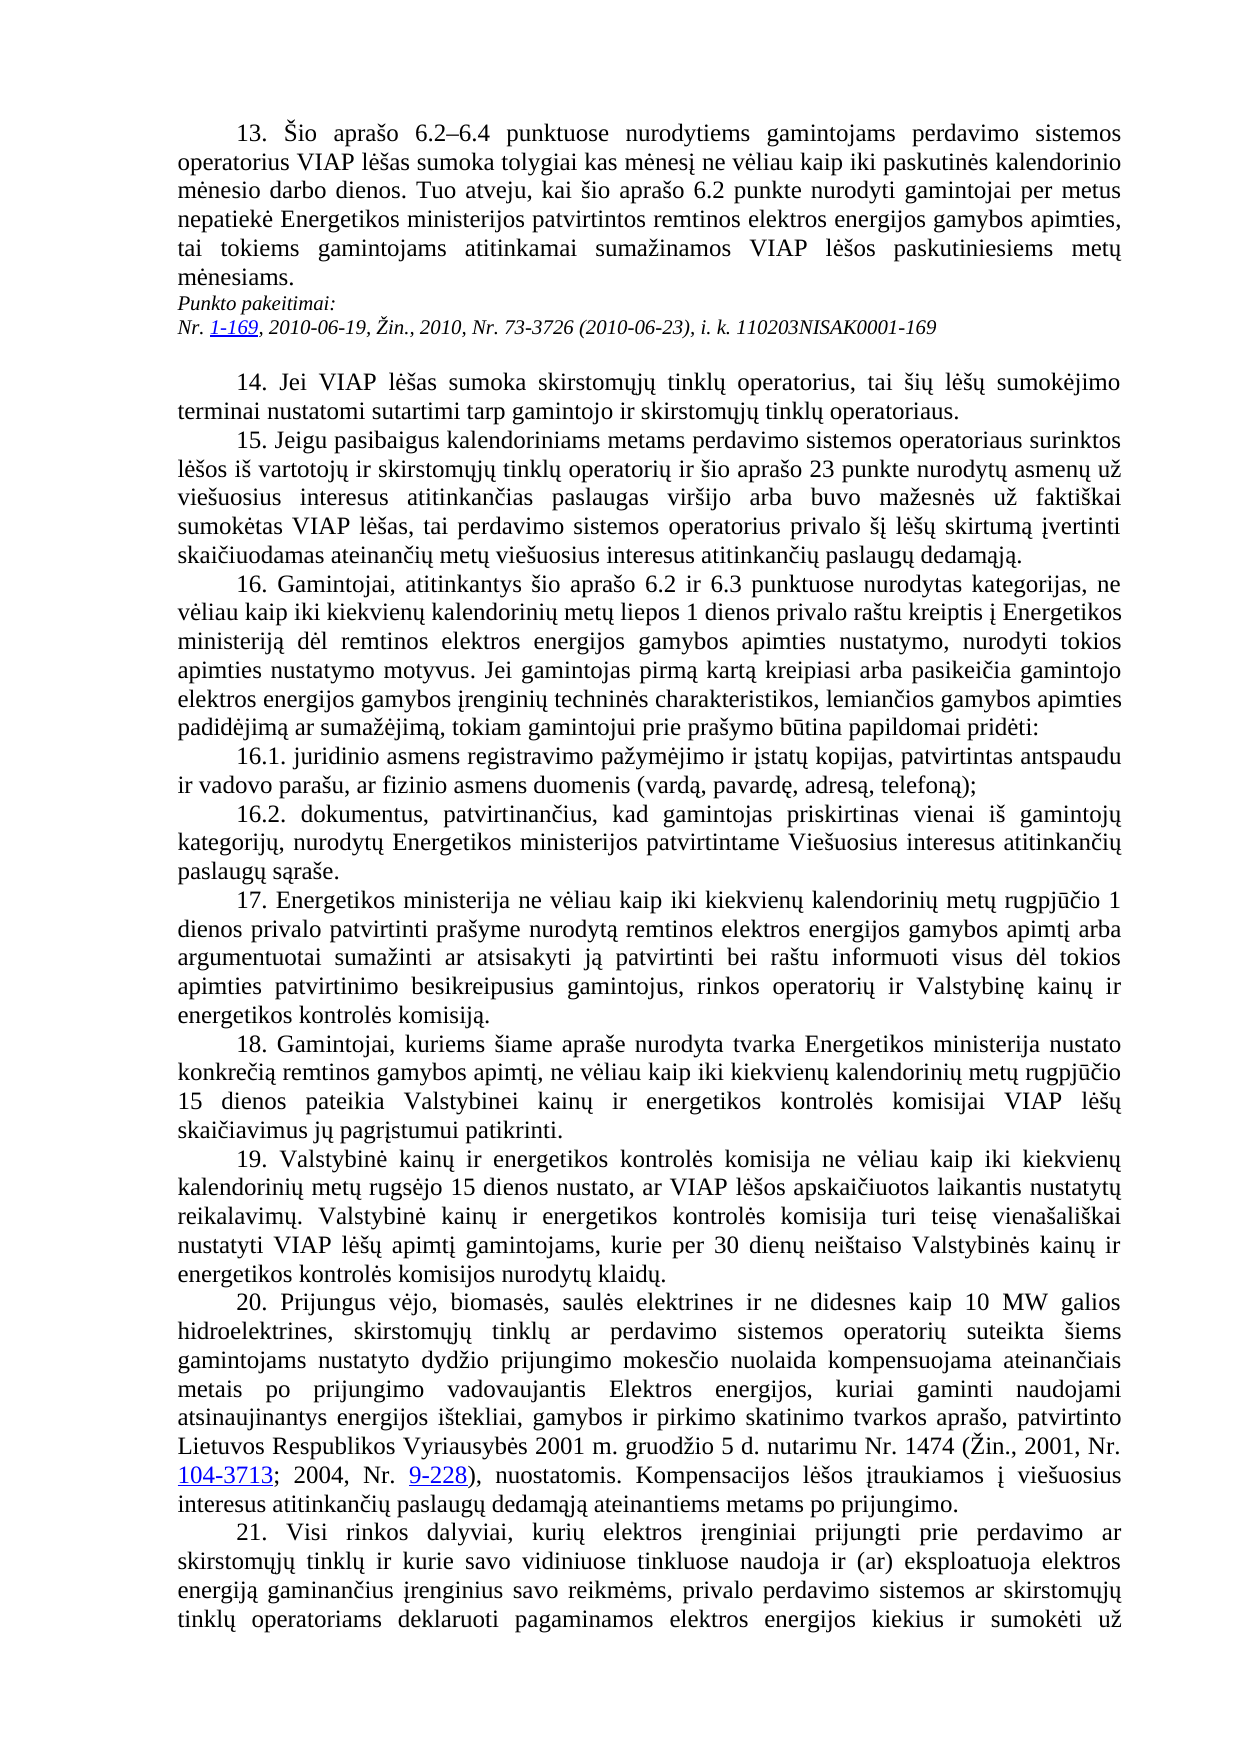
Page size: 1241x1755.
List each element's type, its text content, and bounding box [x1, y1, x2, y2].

text 20. Prijungus vėjo, biomasės, saulės elektrines ir ne didesnes kaip 10 MW galios hidroelektrines, skirstomųjų tinklų ar perdavimo sistemos operatorių suteikta šiems gamintojams nustatyto dydžio prijungimo mokesčio nuolaida kompensuojama ateinančiais metais po prijungimo vadovaujantis Elektros energijos, kuriai gaminti naudojami atsinaujinantys energijos ištekliai, gamybos ir pirkimo skatinimo tvarkos aprašo, patvirtinto Lietuvos Respublikos Vyriausybės 2001 m. gruodžio 5 d. nutarimu Nr. 1474 (Žin., 2001, Nr. 104-3713; 2004, Nr. 9-228), nuostatomis. Kompensacijos lėšos įtraukiamos į viešuosius interesus atitinkančių paslaugų dedamąją ateinantiems metams po prijungimo. [177, 1287, 1122, 1517]
text Nr. 1-169, 2010-06-19, Žin., 2010, Nr. 73-3726 (2010-06-23), i. k. 110203NISAK0001-169 [177, 315, 1122, 339]
text 13. Šio aprašo 6.2–6.4 punktuose nurodytiems gamintojams perdavimo sistemos operatorius VIAP lėšas sumoka tolygiai kas mėnesį ne vėliau kaip iki paskutinės kalendorinio mėnesio darbo dienos. Tuo atveju, kai šio aprašo 6.2 punkte nurodyti gamintojai per metus nepatiekė Energetikos ministerijos patvirtintos remtinos elektros energijos gamybos apimties, tai tokiems gamintojams atitinkamai sumažinamos VIAP lėšos paskutiniesiems metų mėnesiams. [177, 118, 1122, 291]
text Punkto pakeitimai: [177, 291, 1122, 315]
text 15. Jeigu pasibaigus kalendoriniams metams perdavimo sistemos operatoriaus surinktos lėšos iš vartotojų ir skirstomųjų tinklų operatorių ir šio aprašo 23 punkte nurodytų asmenų už viešuosius interesus atitinkančias paslaugas viršijo arba buvo mažesnės už faktiškai sumokėtas VIAP lėšas, tai perdavimo sistemos operatorius privalo šį lėšų skirtumą įvertinti skaičiuodamas ateinančių metų viešuosius interesus atitinkančių paslaugų dedamąją. [177, 425, 1122, 569]
text 17. Energetikos ministerija ne vėliau kaip iki kiekvienų kalendorinių metų rugpjūčio 1 dienos privalo patvirtinti prašyme nurodytą remtinos elektros energijos gamybos apimtį arba argumentuotai sumažinti ar atsisakyti ją patvirtinti bei raštu informuoti visus dėl tokios apimties patvirtinimo besikreipusius gamintojus, rinkos operatorių ir Valstybinę kainų ir energetikos kontrolės komisiją. [177, 885, 1122, 1029]
text 19. Valstybinė kainų ir energetikos kontrolės komisija ne vėliau kaip iki kiekvienų kalendorinių metų rugsėjo 15 dienos nustato, ar VIAP lėšos apskaičiuotos laikantis nustatytų reikalavimų. Valstybinė kainų ir energetikos kontrolės komisija turi teisę vienašališkai nustatyti VIAP lėšų apimtį gamintojams, kurie per 30 dienų neištaiso Valstybinės kainų ir energetikos kontrolės komisijos nurodytų klaidų. [177, 1144, 1122, 1287]
text 18. Gamintojai, kuriems šiame apraše nurodyta tvarka Energetikos ministerija nustato konkrečią remtinos gamybos apimtį, ne vėliau kaip iki kiekvienų kalendorinių metų rugpjūčio 15 dienos pateikia Valstybinei kainų ir energetikos kontrolės komisijai VIAP lėšų skaičiavimus jų pagrįstumui patikrinti. [177, 1029, 1122, 1144]
text 16.2. dokumentus, patvirtinančius, kad gamintojas priskirtinas vienai iš gamintojų kategorijų, nurodytų Energetikos ministerijos patvirtintame Viešuosius interesus atitinkančių paslaugų sąraše. [177, 799, 1122, 885]
text 16.1. juridinio asmens registravimo pažymėjimo ir įstatų kopijas, patvirtintas antspaudu ir vadovo parašu, ar fizinio asmens duomenis (vardą, pavardę, adresą, telefoną); [177, 741, 1122, 799]
text 14. Jei VIAP lėšas sumoka skirstomųjų tinklų operatorius, tai šių lėšų sumokėjimo terminai nustatomi sutartimi tarp gamintojo ir skirstomųjų tinklų operatoriaus. [177, 367, 1122, 425]
text 21. Visi rinkos dalyviai, kurių elektros įrenginiai prijungti prie perdavimo ar skirstomųjų tinklų ir kurie savo vidiniuose tinkluose naudoja ir (ar) eksploatuoja elektros energiją gaminančius įrenginius savo reikmėms, privalo perdavimo sistemos ar skirstomųjų tinklų operatoriams deklaruoti pagaminamos elektros energijos kiekius ir sumokėti už [177, 1517, 1122, 1632]
text 16. Gamintojai, atitinkantys šio aprašo 6.2 ir 6.3 punktuose nurodytas kategorijas, ne vėliau kaip iki kiekvienų kalendorinių metų liepos 1 dienos privalo raštu kreiptis į Energetikos ministeriją dėl remtinos elektros energijos gamybos apimties nustatymo, nurodyti tokios apimties nustatymo motyvus. Jei gamintojas pirmą kartą kreipiasi arba pasikeičia gamintojo elektros energijos gamybos įrenginių techninės charakteristikos, lemiančios gamybos apimties padidėjimą ar sumažėjimą, tokiam gamintojui prie prašymo būtina papildomai pridėti: [177, 569, 1122, 741]
